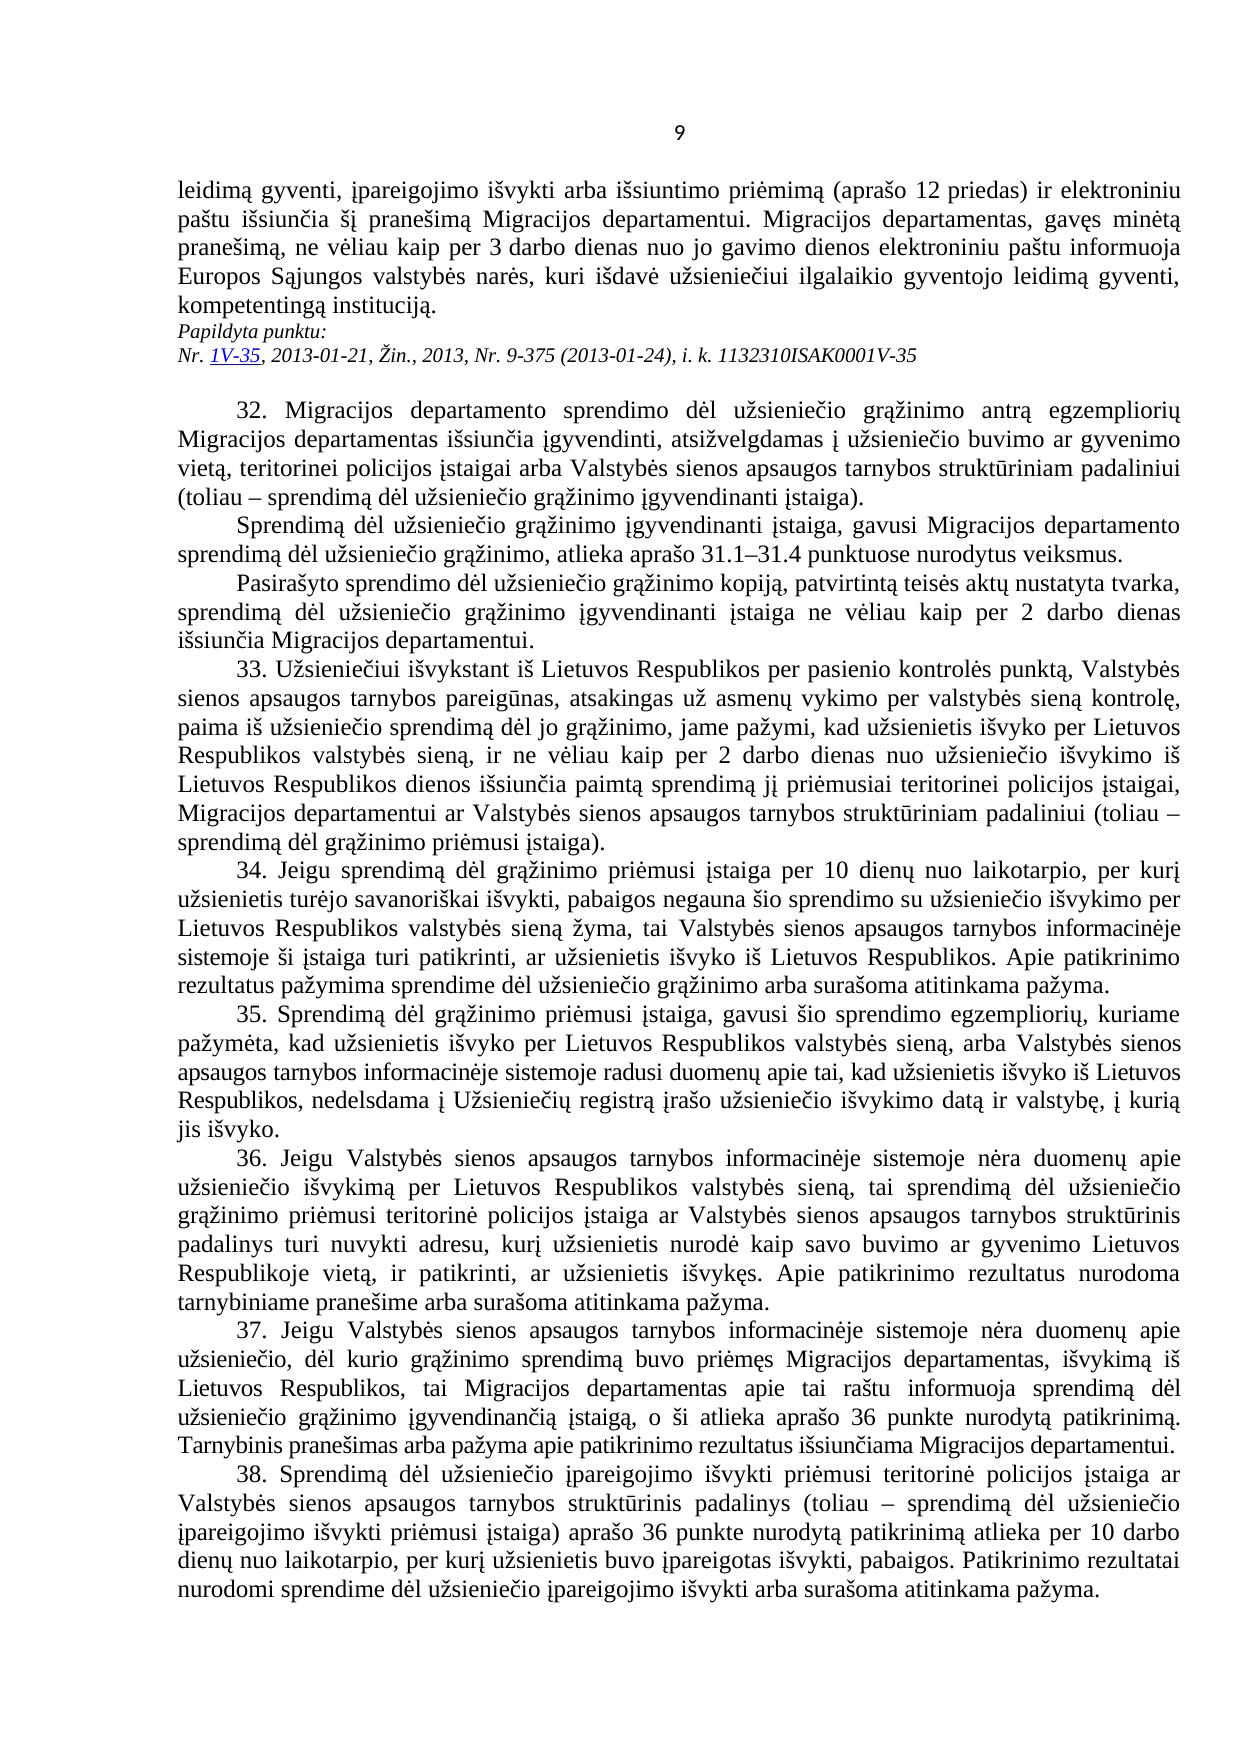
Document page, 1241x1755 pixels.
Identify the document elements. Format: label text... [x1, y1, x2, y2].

text 37. Jeigu Valstybės sienos apsaugos tarnybos informacinėje sistemoje nėra duomenų apie užsieniečio, dėl kurio grąžinimo sprendimą buvo priėmęs Migracijos departamentas, išvykimą iš Lietuvos Respublikos, tai Migracijos departamentas apie tai raštu informuoja sprendimą dėl užsieniečio grąžinimo įgyvendinančią įstaigą, o ši atlieka aprašo 36 punkte nurodytą patikrinimą. Tarnybinis pranešimas arba pažyma apie patikrinimo rezultatus išsiunčiama Migracijos departamentui. [177, 1316, 1181, 1459]
text Papildyta punktu: [177, 319, 1181, 343]
text 34. Jeigu sprendimą dėl grąžinimo priėmusi įstaiga per 10 dienų nuo laikotarpio, per kurį užsienietis turėjo savanoriškai išvykti, pabaigos negauna šio sprendimo su užsieniečio išvykimo per Lietuvos Respublikos valstybės sieną žyma, tai Valstybės sienos apsaugos tarnybos informacinėje sistemoje ši įstaiga turi patikrinti, ar užsienietis išvyko iš Lietuvos Respublikos. Apie patikrinimo rezultatus pažymima sprendime dėl užsieniečio grąžinimo arba surašoma atitinkama pažyma. [177, 856, 1181, 999]
text 32. Migracijos departamento sprendimo dėl užsieniečio grąžinimo antrą egzempliorių Migracijos departamentas išsiunčia įgyvendinti, atsižvelgdamas į užsieniečio buvimo ar gyvenimo vietą, teritorinei policijos įstaigai arba Valstybės sienos apsaugos tarnybos struktūriniam padaliniui (toliau – sprendimą dėl užsieniečio grąžinimo įgyvendinanti įstaiga). [177, 396, 1181, 511]
text 38. Sprendimą dėl užsieniečio įpareigojimo išvykti priėmusi teritorinė policijos įstaiga ar Valstybės sienos apsaugos tarnybos struktūrinis padalinys (toliau – sprendimą dėl užsieniečio įpareigojimo išvykti priėmusi įstaiga) aprašo 36 punkte nurodytą patikrinimą atlieka per 10 darbo dienų nuo laikotarpio, per kurį užsienietis buvo įpareigotas išvykti, pabaigos. Patikrinimo rezultatai nurodomi sprendime dėl užsieniečio įpareigojimo išvykti arba surašoma atitinkama pažyma. [177, 1459, 1181, 1603]
text leidimą gyventi, įpareigojimo išvykti arba išsiuntimo priėmimą (aprašo 12 priedas) ir elektroniniu paštu išsiunčia šį pranešimą Migracijos departamentui. Migracijos departamentas, gavęs minėtą pranešimą, ne vėliau kaip per 3 darbo dienas nuo jo gavimo dienos elektroniniu paštu informuoja Europos Sąjungos valstybės narės, kuri išdavė užsieniečiui ilgalaikio gyventojo leidimą gyventi, kompetentingą instituciją. [177, 175, 1181, 319]
text 35. Sprendimą dėl grąžinimo priėmusi įstaiga, gavusi šio sprendimo egzempliorių, kuriame pažymėta, kad užsienietis išvyko per Lietuvos Respublikos valstybės sieną, arba Valstybės sienos apsaugos tarnybos informacinėje sistemoje radusi duomenų apie tai, kad užsienietis išvyko iš Lietuvos Respublikos, nedelsdama į Užsieniečių registrą įrašo užsieniečio išvykimo datą ir valstybę, į kurią jis išvyko. [177, 999, 1181, 1143]
text 33. Užsieniečiui išvykstant iš Lietuvos Respublikos per pasienio kontrolės punktą, Valstybės sienos apsaugos tarnybos pareigūnas, atsakingas už asmenų vykimo per valstybės sieną kontrolę, paima iš užsieniečio sprendimą dėl jo grąžinimo, jame pažymi, kad užsienietis išvyko per Lietuvos Respublikos valstybės sieną, ir ne vėliau kaip per 2 darbo dienas nuo užsieniečio išvykimo iš Lietuvos Respublikos dienos išsiunčia paimtą sprendimą jį priėmusiai teritorinei policijos įstaigai, Migracijos departamentui ar Valstybės sienos apsaugos tarnybos struktūriniam padaliniui (toliau – sprendimą dėl grąžinimo priėmusi įstaiga). [177, 654, 1181, 856]
text Sprendimą dėl užsieniečio grąžinimo įgyvendinanti įstaiga, gavusi Migracijos departamento sprendimą dėl užsieniečio grąžinimo, atlieka aprašo 31.1–31.4 punktuose nurodytus veiksmus. [177, 511, 1181, 568]
text Pasirašyto sprendimo dėl užsieniečio grąžinimo kopiją, patvirtintą teisės aktų nustatyta tvarka, sprendimą dėl užsieniečio grąžinimo įgyvendinanti įstaiga ne vėliau kaip per 2 darbo dienas išsiunčia Migracijos departamentui. [177, 568, 1181, 654]
text 36. Jeigu Valstybės sienos apsaugos tarnybos informacinėje sistemoje nėra duomenų apie užsieniečio išvykimą per Lietuvos Respublikos valstybės sieną, tai sprendimą dėl užsieniečio grąžinimo priėmusi teritorinė policijos įstaiga ar Valstybės sienos apsaugos tarnybos struktūrinis padalinys turi nuvykti adresu, kurį užsienietis nurodė kaip savo buvimo ar gyvenimo Lietuvos Respublikoje vietą, ir patikrinti, ar užsienietis išvykęs. Apie patikrinimo rezultatus nurodoma tarnybiniame pranešime arba surašoma atitinkama pažyma. [177, 1143, 1181, 1316]
text Nr. 1V-35, 2013-01-21, Žin., 2013, Nr. 9-375 (2013-01-24), i. k. 1132310ISAK0001V-35 [177, 343, 1181, 367]
